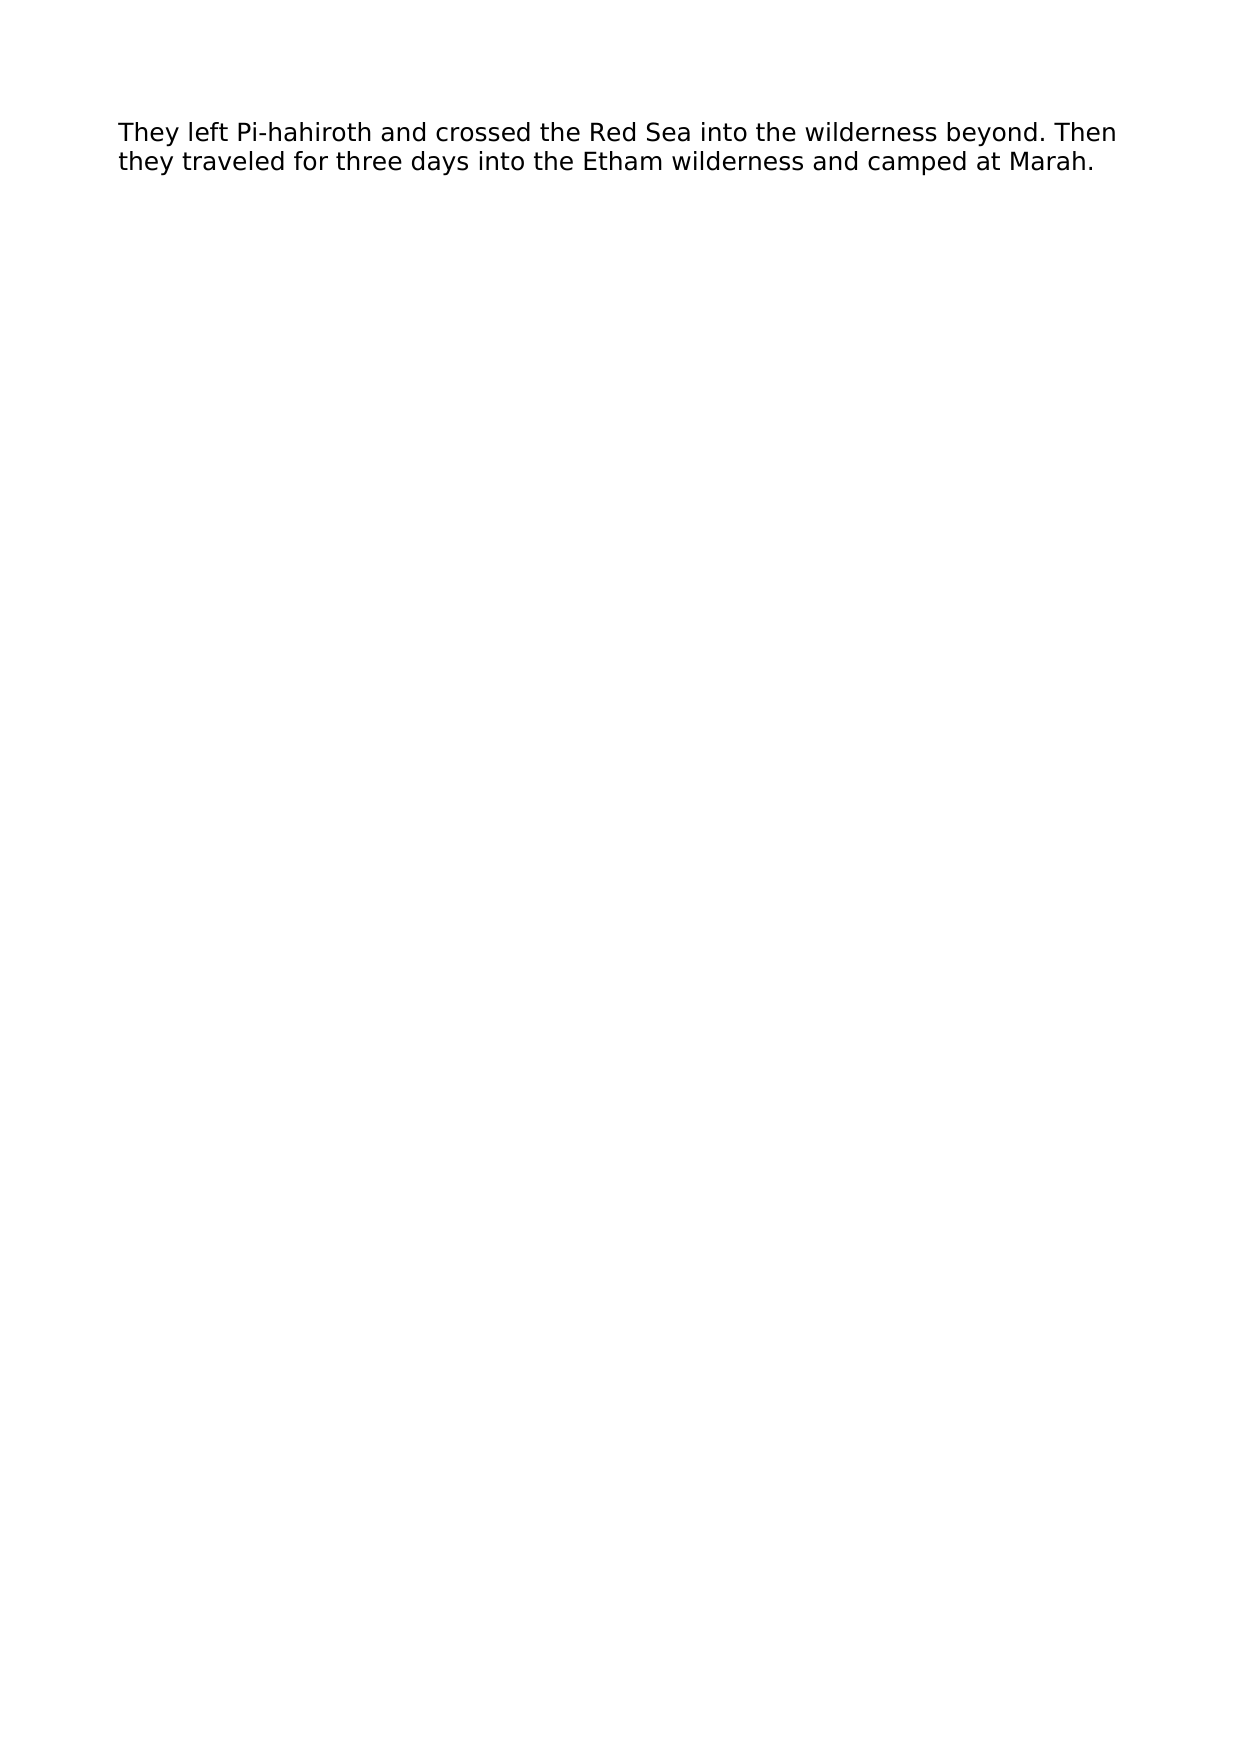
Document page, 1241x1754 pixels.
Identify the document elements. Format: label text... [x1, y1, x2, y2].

text They left Pi-hahiroth and crossed the Red Sea into the wilderness beyond. Then they traveled for three days into the Etham wilderness and camped at Marah. [118, 118, 1122, 176]
